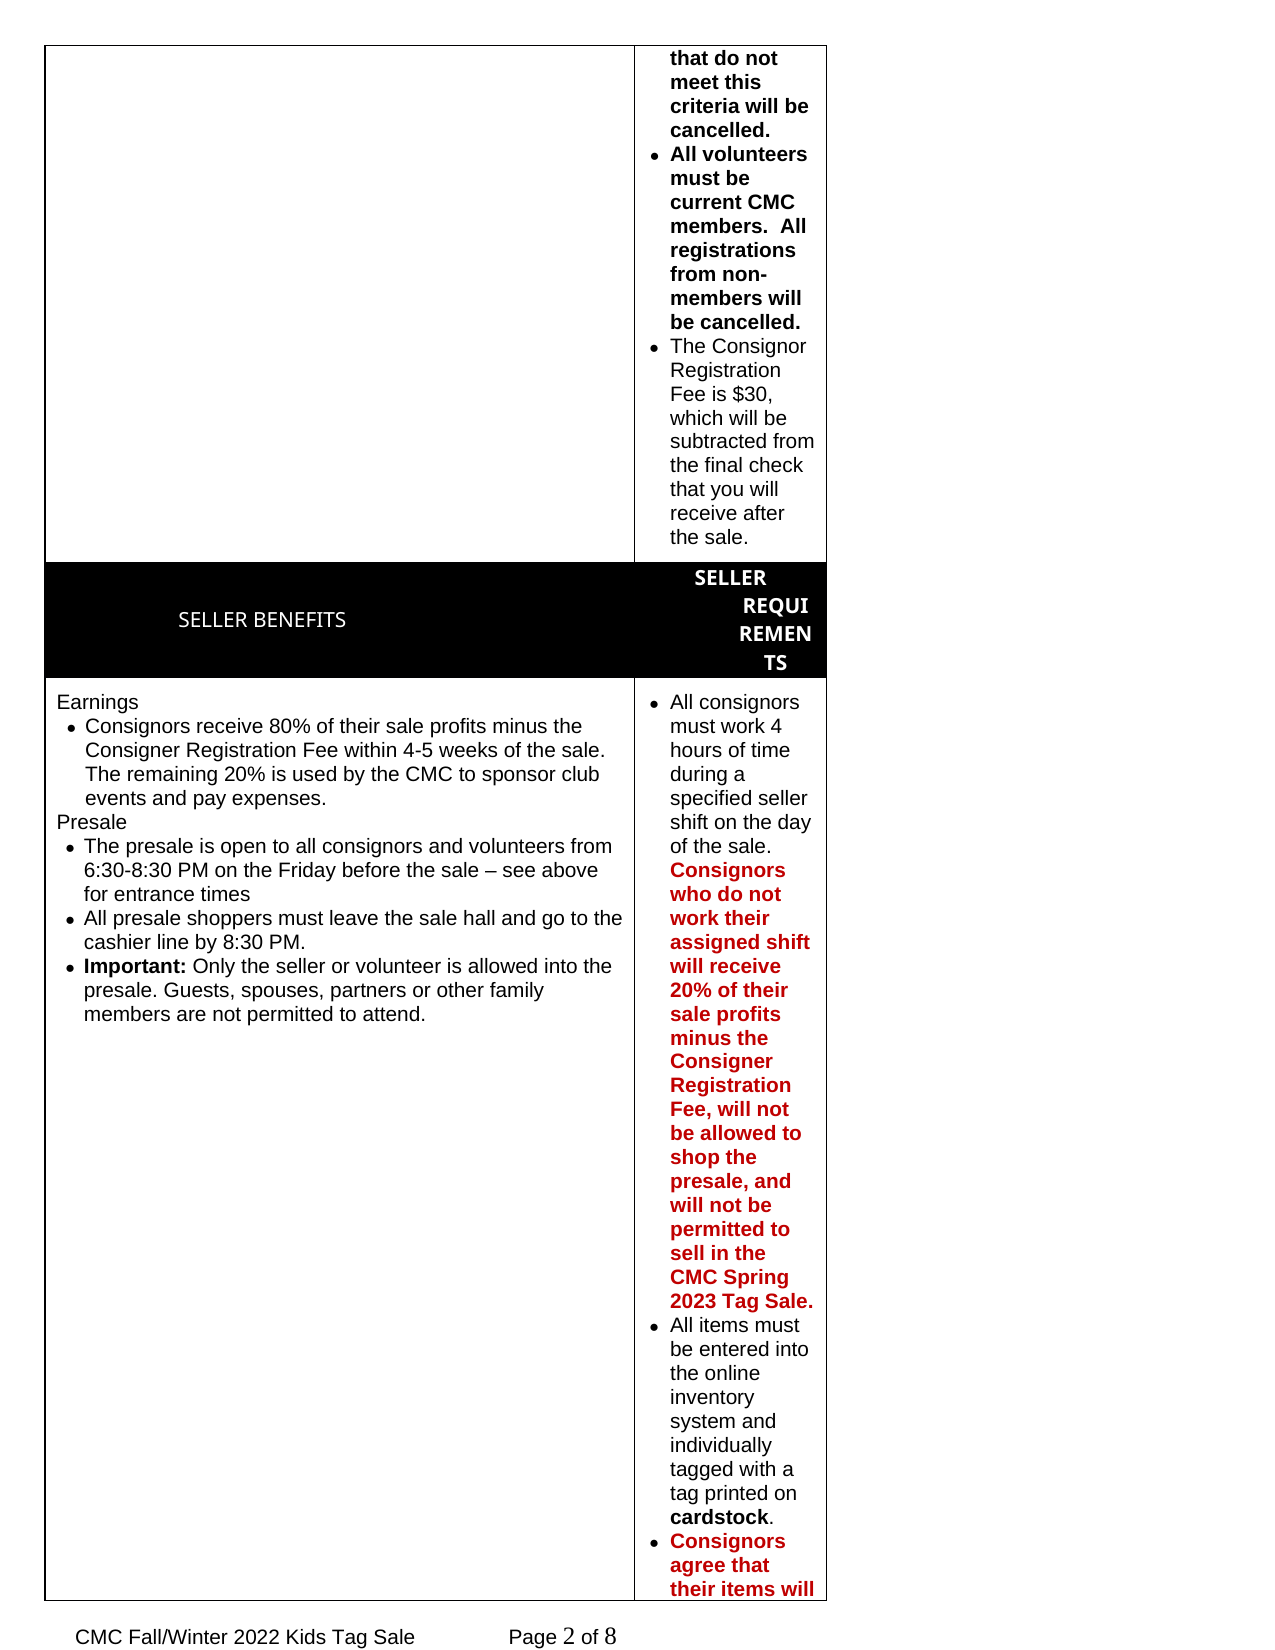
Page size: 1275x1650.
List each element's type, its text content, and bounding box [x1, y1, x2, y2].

table_cell that do not meet this criteria will be cancelled. All volunteers must be current CMC members. All registrations from non-members will be cancelled. The Consignor Registration Fee is $30, which will be subtracted from the final check that you will receive after the sale. [635, 46, 826, 562]
table_cell SELLER REQUIREMENTS [635, 563, 826, 676]
table_cell [46, 46, 634, 562]
table_cell SELLER BENEFITS [46, 563, 634, 676]
table_cell All consignors must work 4 hours of time during a specified seller shift on the day of the sale. Consignors who do not work their assigned shift will receive 20% of their sale profits minus the Consigner Registration Fee, will not be allowed to shop the presale, and will not be permitted to sell in the CMC Spring 2023 Tag Sale. All items must be entered into the online inventory system and individually tagged with a tag printed on cardstock. Consignors agree that their items will [635, 678, 826, 1600]
table_cell Earnings Consignors receive 80% of their sale profits minus the Consigner Registration Fee within 4-5 weeks of the sale. The remaining 20% is used by the CMC to sponsor club events and pay expenses. Presale The presale is open to all consignors and volunteers from 6:30-8:30 PM on the Friday before the sale – see above for entrance times All presale shoppers must leave the sale hall and go to the cashier line by 8:30 PM. Important: Only the seller or volunteer is allowed into the presale. Guests, spouses, partners or other family members are not permitted to attend. [46, 678, 634, 1600]
